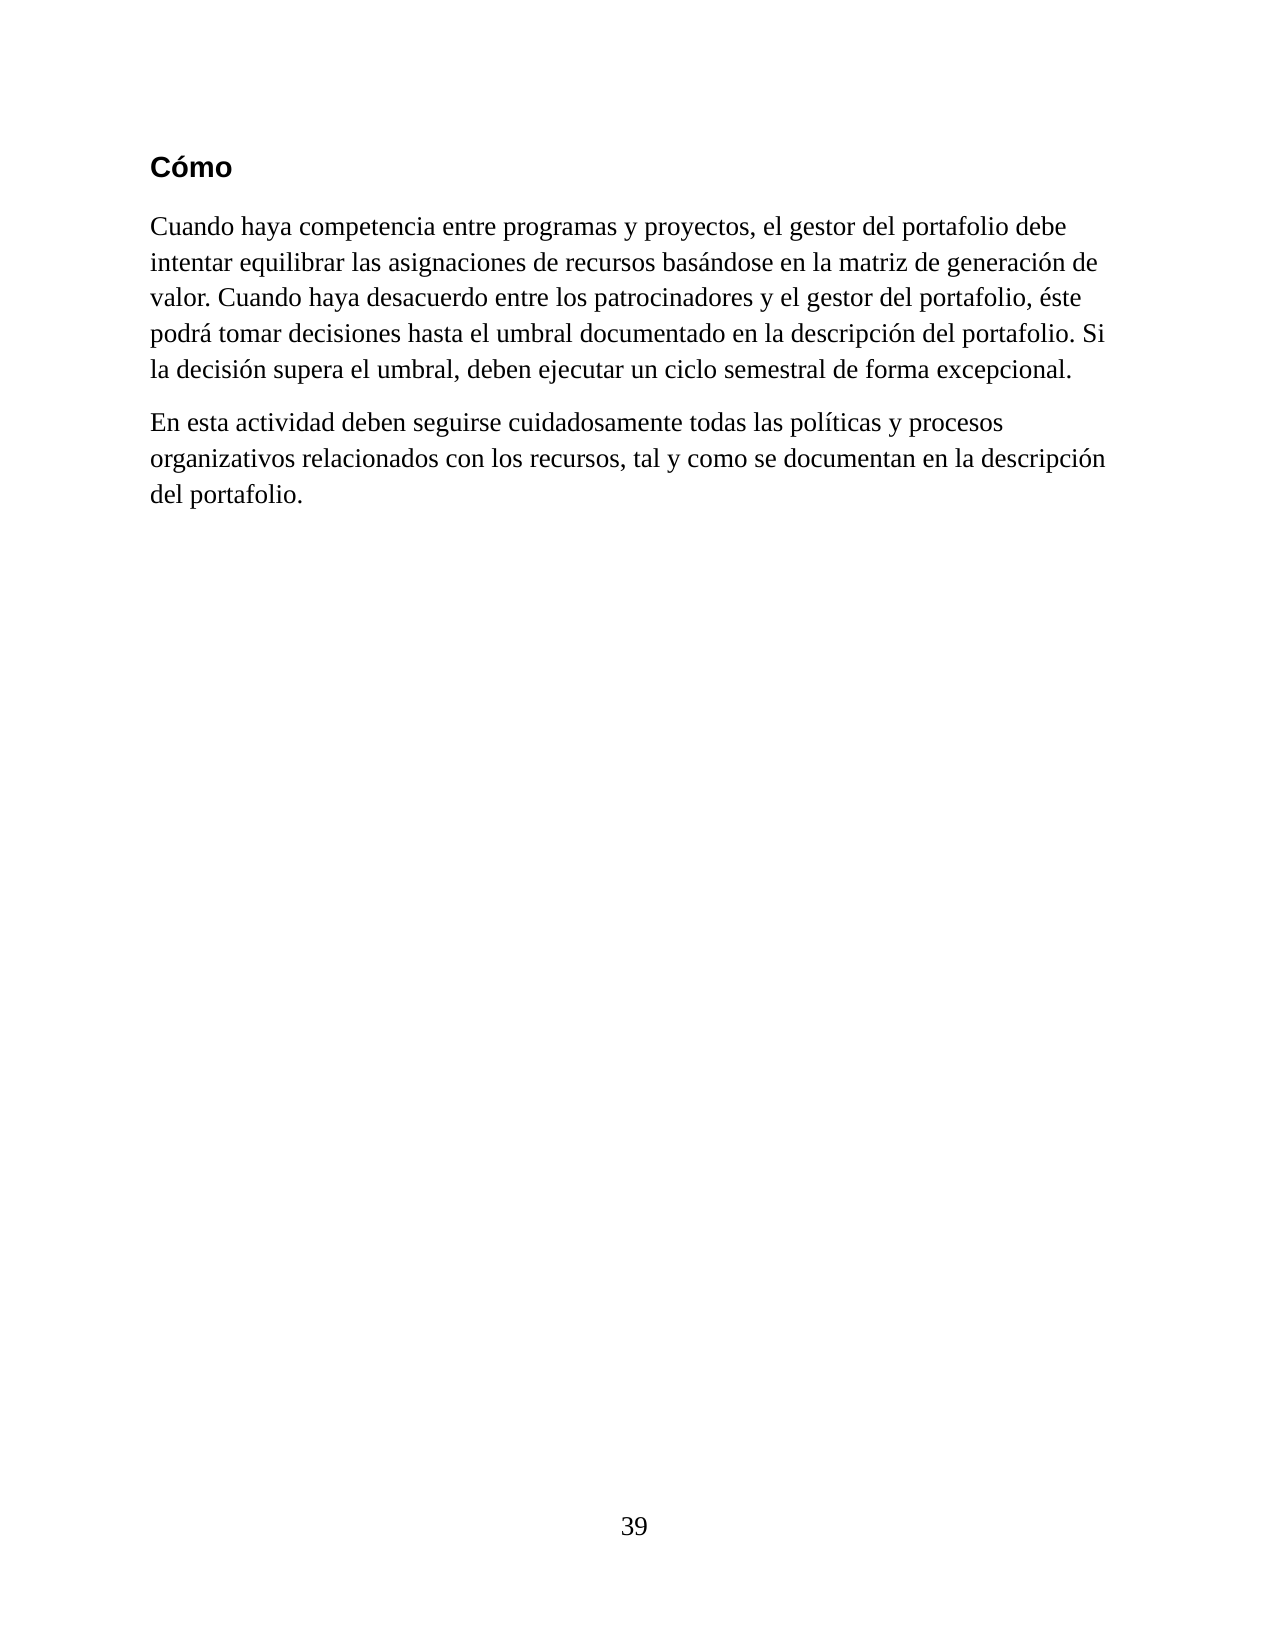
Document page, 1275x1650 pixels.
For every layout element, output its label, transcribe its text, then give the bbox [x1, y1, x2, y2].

text En esta actividad deben seguirse cuidadosamente todas las políticas y procesos organizativos relacionados con los recursos, tal y como se documentan en la descripción del portafolio. [150, 407, 1125, 509]
subtitle Cómo [150, 150, 1125, 183]
text Cuando haya competencia entre programas y proyectos, el gestor del portafolio debe intentar equilibrar las asignaciones de recursos basándose en la matriz de generación de valor. Cuando haya desacuerdo entre los patrocinadores y el gestor del portafolio, éste podrá tomar decisiones hasta el umbral documentado en la descripción del portafolio. Si la decisión supera el umbral, deben ejecutar un ciclo semestral de forma excepcional. [150, 210, 1125, 384]
